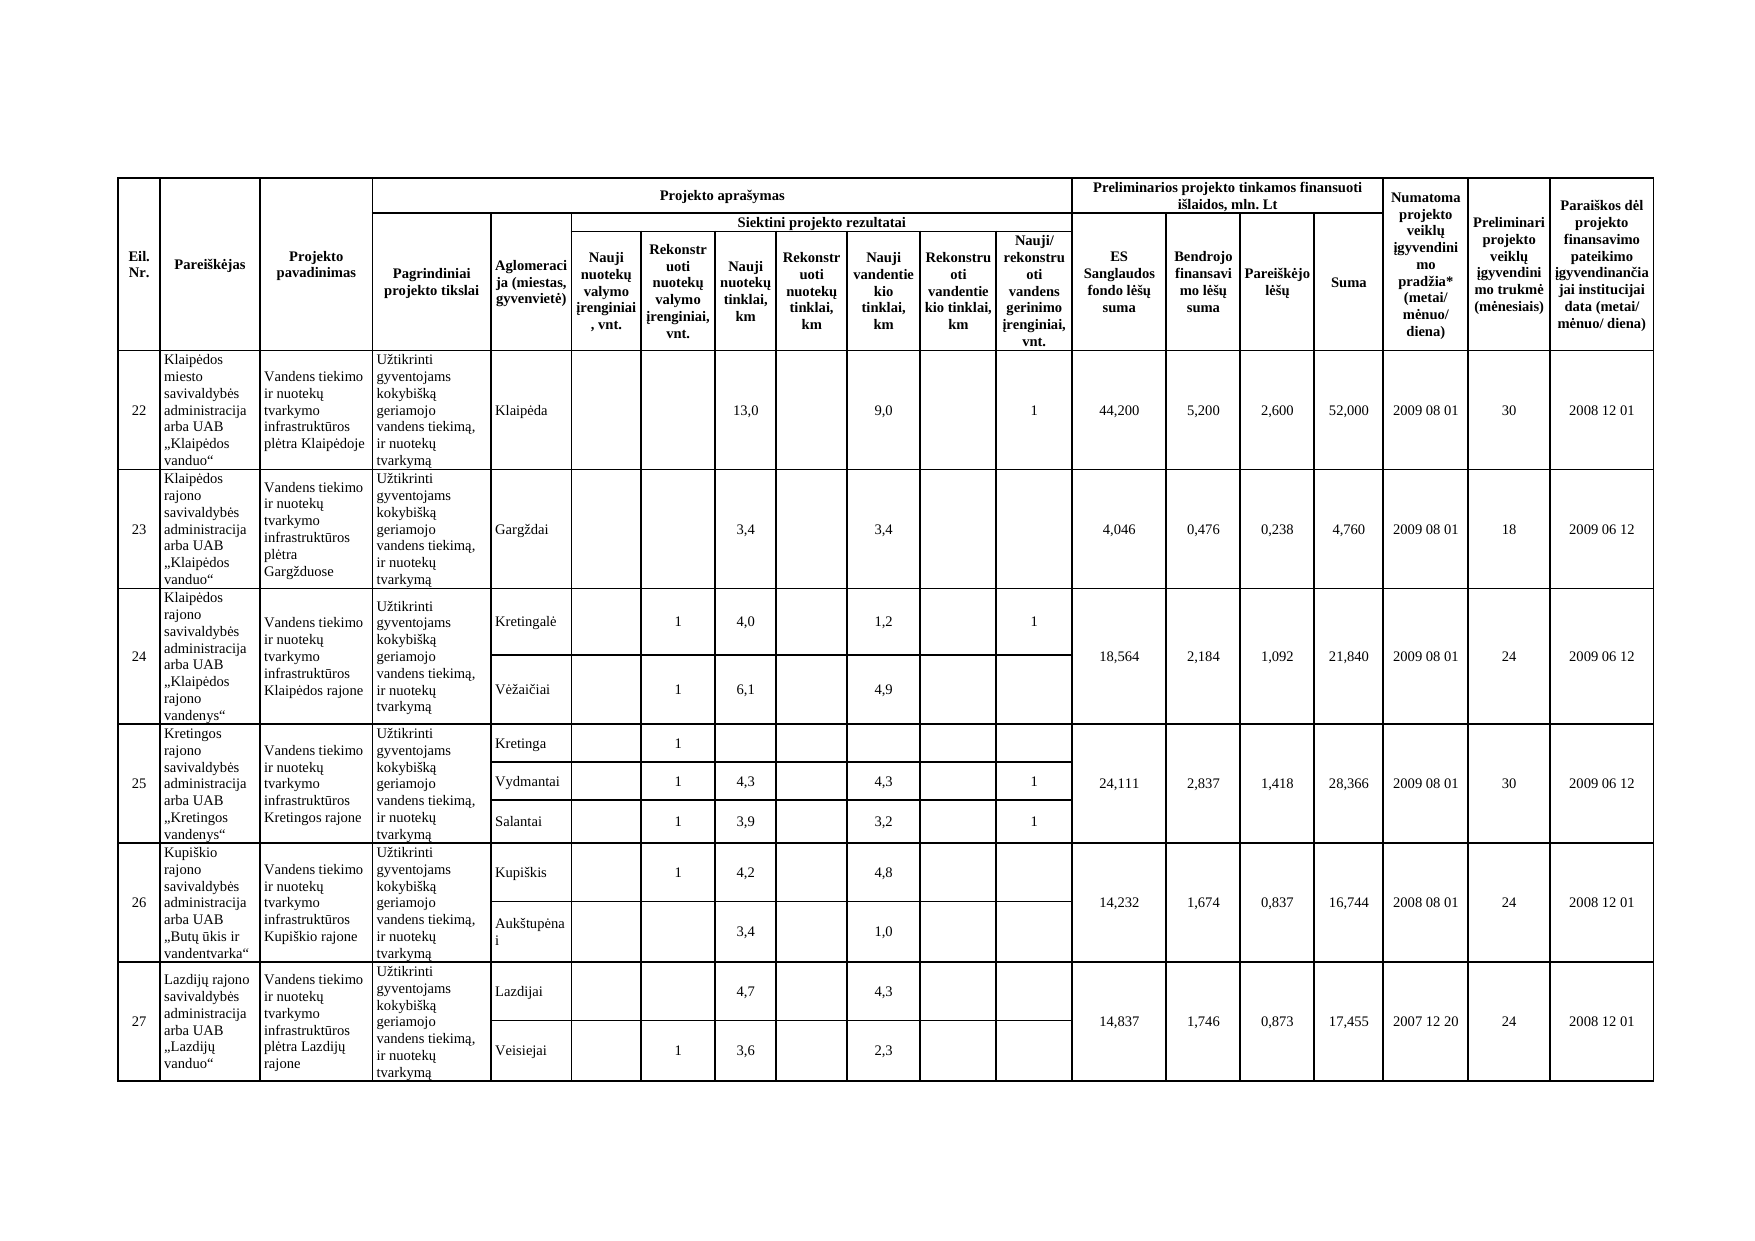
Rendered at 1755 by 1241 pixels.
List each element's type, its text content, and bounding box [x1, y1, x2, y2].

table_cell [716, 725, 775, 761]
table_cell 2009 06 12 [1551, 725, 1653, 842]
table_cell 26 [119, 844, 159, 961]
table_cell 3,6 [716, 1021, 775, 1080]
table_cell 4,0 [716, 589, 775, 654]
table_cell [642, 963, 714, 1019]
table_header Eil. Nr. [119, 179, 159, 349]
table_cell 27 [119, 963, 159, 1080]
table_header Paraiškos dėl projekto finansavimo pateikimo įgyvendinančiajai institucijai data (metai/ mėnuo/ diena) [1551, 179, 1653, 349]
table_cell 4,3 [848, 763, 919, 799]
table_cell Vandens tiekimo ir nuotekų tvarkymo infrastruktūros Kupiškio rajone [261, 844, 372, 961]
table_cell 17,455 [1315, 963, 1382, 1080]
table_cell [921, 351, 995, 468]
table_cell 52,000 [1315, 351, 1382, 468]
table_cell Rekonstruoti nuotekų valymo įrenginiai, vnt. [642, 232, 714, 349]
table_cell [777, 844, 846, 901]
table_cell Vėžaičiai [492, 656, 571, 723]
table_cell 1,0 [848, 902, 919, 961]
table_cell [921, 1021, 995, 1080]
table_cell [572, 725, 640, 761]
table_cell Vydmantai [492, 763, 571, 799]
table_cell [642, 902, 714, 961]
table_cell Lazdijai [492, 963, 571, 1019]
table_cell 1 [642, 1021, 714, 1080]
table_cell [997, 902, 1071, 961]
table_cell 2009 06 12 [1551, 470, 1653, 587]
table_cell Klaipėdos miesto savivaldybės administracija arba UAB „Klaipėdos vanduo“ [161, 351, 259, 468]
table_cell 1 [642, 801, 714, 842]
table_cell [572, 1021, 640, 1080]
table_cell Rekonstruoti nuotekų tinklai, km [777, 232, 846, 349]
table_cell Užtikrinti gyventojams kokybišką geriamojo vandens tiekimą, ir nuotekų tvarkymą [373, 470, 490, 587]
table_cell 4,8 [848, 844, 919, 901]
table_cell 1,674 [1167, 844, 1239, 961]
table_cell Nauji nuotekų tinklai, km [716, 232, 775, 349]
table_cell 4,3 [848, 963, 919, 1019]
table_cell [572, 801, 640, 842]
table_cell 1 [997, 801, 1071, 842]
table_cell [921, 844, 995, 901]
table_cell Kretingos rajono savivaldybės administracija arba UAB „Kretingos vandenys“ [161, 725, 259, 842]
table_cell [777, 1021, 846, 1080]
table_cell Kupiškio rajono savivaldybės administracija arba UAB „Butų ūkis ir vandentvarka“ [161, 844, 259, 961]
table_cell [777, 725, 846, 761]
table_cell 24 [1469, 844, 1549, 961]
table_cell [572, 351, 640, 468]
table_cell [921, 470, 995, 587]
table_cell Kretinga [492, 725, 571, 761]
table_cell 2009 08 01 [1384, 470, 1467, 587]
table_cell 4,760 [1315, 470, 1382, 587]
table_cell [921, 656, 995, 723]
table_cell [777, 963, 846, 1019]
table_cell Nauji/ rekonstruoti vandens gerinimo įrenginiai, vnt. [997, 232, 1071, 349]
table_cell 3,4 [848, 470, 919, 587]
table_cell 2007 12 20 [1384, 963, 1467, 1080]
table_cell 2008 12 01 [1551, 844, 1653, 961]
table_cell Gargždai [492, 470, 571, 587]
table_cell 1 [642, 725, 714, 761]
table_header Projekto aprašymas [373, 179, 1071, 212]
table_cell Veisiejai [492, 1021, 571, 1080]
table_cell [848, 725, 919, 761]
table_cell Užtikrinti gyventojams kokybišką geriamojo vandens tiekimą, ir nuotekų tvarkymą [373, 844, 490, 961]
table_cell Vandens tiekimo ir nuotekų tvarkymo infrastruktūros plėtra Lazdijų rajone [261, 963, 372, 1080]
table_cell [572, 902, 640, 961]
table_header Projekto pavadinimas [261, 179, 372, 349]
table_cell Lazdijų rajono savivaldybės administracija arba UAB „Lazdijų vanduo“ [161, 963, 259, 1080]
table_cell Bendrojo finansavimo lėšų suma [1167, 214, 1239, 349]
table_cell 2008 12 01 [1551, 351, 1653, 468]
table_cell 5,200 [1167, 351, 1239, 468]
table_cell Užtikrinti gyventojams kokybišką geriamojo vandens tiekimą, ir nuotekų tvarkymą [373, 589, 490, 723]
table_cell 9,0 [848, 351, 919, 468]
table_cell [997, 963, 1071, 1019]
table_cell Užtikrinti gyventojams kokybišką geriamojo vandens tiekimą, ir nuotekų tvarkymą [373, 963, 490, 1080]
table_cell Vandens tiekimo ir nuotekų tvarkymo infrastruktūros Klaipėdos rajone [261, 589, 372, 723]
table_cell 18 [1469, 470, 1549, 587]
table_cell [777, 470, 846, 587]
table_cell 1 [642, 656, 714, 723]
table_cell 1,092 [1241, 589, 1313, 723]
table_cell 44,200 [1073, 351, 1165, 468]
table_cell 3,9 [716, 801, 775, 842]
table_cell 4,3 [716, 763, 775, 799]
table_cell Užtikrinti gyventojams kokybišką geriamojo vandens tiekimą, ir nuotekų tvarkymą [373, 351, 490, 468]
table_cell 0,238 [1241, 470, 1313, 587]
table_cell 1,2 [848, 589, 919, 654]
table_cell 1,418 [1241, 725, 1313, 842]
table_cell Vandens tiekimo ir nuotekų tvarkymo infrastruktūros plėtra Klaipėdoje [261, 351, 372, 468]
table_cell 16,744 [1315, 844, 1382, 961]
table_cell 0,476 [1167, 470, 1239, 587]
table_cell 2008 08 01 [1384, 844, 1467, 961]
table_cell Salantai [492, 801, 571, 842]
table_cell 2,837 [1167, 725, 1239, 842]
table_cell Suma [1315, 214, 1382, 349]
table_cell [997, 844, 1071, 901]
table_cell [921, 963, 995, 1019]
table_cell 18,564 [1073, 589, 1165, 723]
table_cell 1 [642, 589, 714, 654]
table_cell 4,2 [716, 844, 775, 901]
table_cell Nauji vandentiekio tinklai, km [848, 232, 919, 349]
table_cell 2009 08 01 [1384, 351, 1467, 468]
table_cell 21,840 [1315, 589, 1382, 723]
table_cell 3,2 [848, 801, 919, 842]
table_cell Užtikrinti gyventojams kokybišką geriamojo vandens tiekimą, ir nuotekų tvarkymą [373, 725, 490, 842]
table_cell [572, 963, 640, 1019]
table_cell 2009 08 01 [1384, 589, 1467, 723]
table_cell 2009 08 01 [1384, 725, 1467, 842]
table_cell 24 [119, 589, 159, 723]
table_cell 4,9 [848, 656, 919, 723]
table_cell [921, 725, 995, 761]
table_cell [997, 1021, 1071, 1080]
table_cell 0,873 [1241, 963, 1313, 1080]
table_cell [777, 763, 846, 799]
table_cell 4,7 [716, 963, 775, 1019]
table_cell 24 [1469, 963, 1549, 1080]
table_cell Rekonstruoti vandentiekio tinklai, km [921, 232, 995, 349]
table_cell [572, 844, 640, 901]
table_cell [997, 470, 1071, 587]
table_cell [572, 656, 640, 723]
table_cell 2,600 [1241, 351, 1313, 468]
table_cell 2009 06 12 [1551, 589, 1653, 723]
table_cell [997, 656, 1071, 723]
table_cell 1 [642, 763, 714, 799]
table_cell [777, 351, 846, 468]
table_cell 1 [997, 589, 1071, 654]
table_cell [777, 902, 846, 961]
table_cell 30 [1469, 725, 1549, 842]
table_cell [642, 351, 714, 468]
table_cell ES Sanglaudos fondo lėšų suma [1073, 214, 1165, 349]
table_header Preliminarios projekto tinkamos finansuoti išlaidos, mln. Lt [1073, 179, 1382, 212]
table_cell [921, 801, 995, 842]
table_cell [777, 801, 846, 842]
table_cell Klaipėda [492, 351, 571, 468]
table_cell [921, 589, 995, 654]
table_cell Aglomeracija (miestas, gyvenvietė) [492, 214, 571, 349]
table_cell 25 [119, 725, 159, 842]
table_cell Aukštupėnai [492, 902, 571, 961]
table_cell Nauji nuotekų valymo įrenginiai, vnt. [572, 232, 640, 349]
table_cell [572, 589, 640, 654]
table_cell 24,111 [1073, 725, 1165, 842]
table_cell [997, 725, 1071, 761]
table_header Preliminari projekto veiklų įgyvendinimo trukmė (mėnesiais) [1469, 179, 1549, 349]
table_cell [642, 470, 714, 587]
table_cell Klaipėdos rajono savivaldybės administracija arba UAB „Klaipėdos rajono vandenys“ [161, 589, 259, 723]
table_header Numatoma projekto veiklų įgyvendinimo pradžia* (metai/ mėnuo/ diena) [1384, 179, 1467, 349]
table_cell 0,837 [1241, 844, 1313, 961]
table_cell [921, 763, 995, 799]
table_cell 2008 12 01 [1551, 963, 1653, 1080]
table_cell Klaipėdos rajono savivaldybės administracija arba UAB „Klaipėdos vanduo“ [161, 470, 259, 587]
table_cell Vandens tiekimo ir nuotekų tvarkymo infrastruktūros Kretingos rajone [261, 725, 372, 842]
table_cell 1 [997, 763, 1071, 799]
table_cell [572, 470, 640, 587]
table_header Pareiškėjas [161, 179, 259, 349]
table_cell [572, 763, 640, 799]
table_cell 14,232 [1073, 844, 1165, 961]
table_cell [921, 902, 995, 961]
table_cell Siektini projekto rezultatai [572, 214, 1071, 231]
table_cell 3,4 [716, 470, 775, 587]
table_cell 3,4 [716, 902, 775, 961]
table_cell [777, 589, 846, 654]
table_cell 2,3 [848, 1021, 919, 1080]
table_cell 30 [1469, 351, 1549, 468]
table_cell 28,366 [1315, 725, 1382, 842]
table_cell [777, 656, 846, 723]
table_cell 1 [642, 844, 714, 901]
table_cell Pareiškėjo lėšų [1241, 214, 1313, 349]
table_cell 2,184 [1167, 589, 1239, 723]
table_cell 22 [119, 351, 159, 468]
table_cell Pagrindiniai projekto tikslai [373, 214, 490, 349]
table_cell 1 [997, 351, 1071, 468]
table_cell Kretingalė [492, 589, 571, 654]
table_cell 4,046 [1073, 470, 1165, 587]
table_cell 1,746 [1167, 963, 1239, 1080]
table_cell 13,0 [716, 351, 775, 468]
table_cell Kupiškis [492, 844, 571, 901]
table_cell 14,837 [1073, 963, 1165, 1080]
table_cell 23 [119, 470, 159, 587]
table_cell 6,1 [716, 656, 775, 723]
table_cell Vandens tiekimo ir nuotekų tvarkymo infrastruktūros plėtra Gargžduose [261, 470, 372, 587]
table_cell 24 [1469, 589, 1549, 723]
